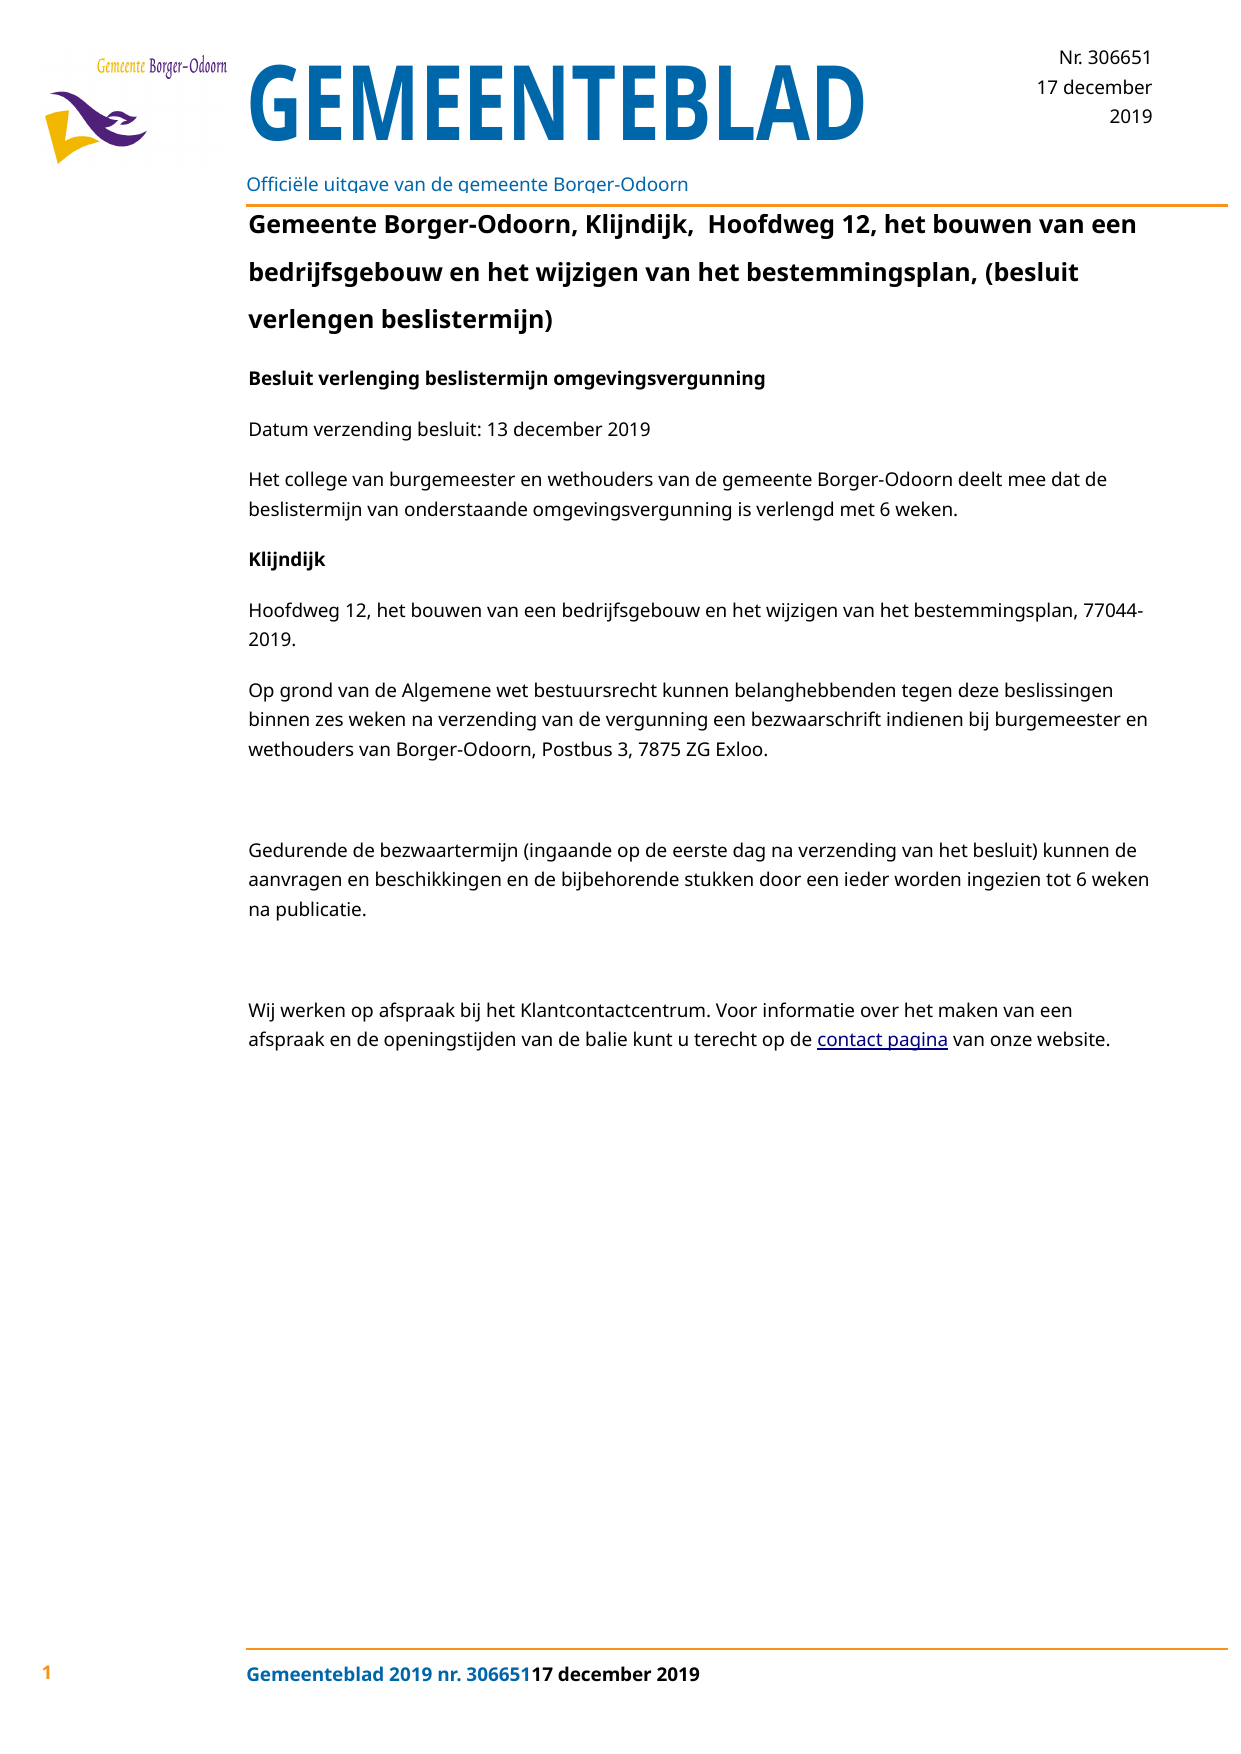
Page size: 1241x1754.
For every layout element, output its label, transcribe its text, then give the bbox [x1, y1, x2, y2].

text Het college van burgemeester en wethouders van de gemeente Borger-Odoorn deelt mee dat de beslistermijn van onderstaande omgevingsvergunning is verlengd met 6 weken. [248, 466, 1152, 522]
text Besluit verlenging beslistermijn omgevingsvergunning [248, 366, 1152, 391]
text Wij werken op afspraak bij het Klantcontactcentrum. Voor informatie over het maken van een afspraak en de openingstijden van de balie kunt u terecht op de contact pagina van onze website. [248, 997, 1152, 1052]
text Gemeente Borger-Odoorn, Klijndijk, Hoofdweg 12, het bouwen van een bedrijfsgebouw en het wijzigen van het bestemmingsplan, (besluit verlengen beslistermijn) [248, 207, 1152, 336]
text Datum verzending besluit: 13 december 2019 [248, 416, 1152, 442]
text Klijndijk [248, 546, 1152, 572]
text Hoofdweg 12, het bouwen van een bedrijfsgebouw en het wijzigen van het bestemmingsplan, 77044-2019. [248, 597, 1152, 652]
text Op grond van de Algemene wet bestuursrecht kunnen belanghebbenden tegen deze beslissingen binnen zes weken na verzending van de vergunning een bezwaarschrift indienen bij burgemeester en wethouders van Borger-Odoorn, Postbus 3, 7875 ZG Exloo. [248, 677, 1152, 762]
picture [41, 47, 231, 172]
text Gedurende de bezwaartermijn (ingaande op de eerste dag na verzending van het besluit) kunnen de aanvragen en beschikkingen en de bijbehorende stukken door een ieder worden ingezien tot 6 weken na publicatie. [248, 837, 1152, 922]
